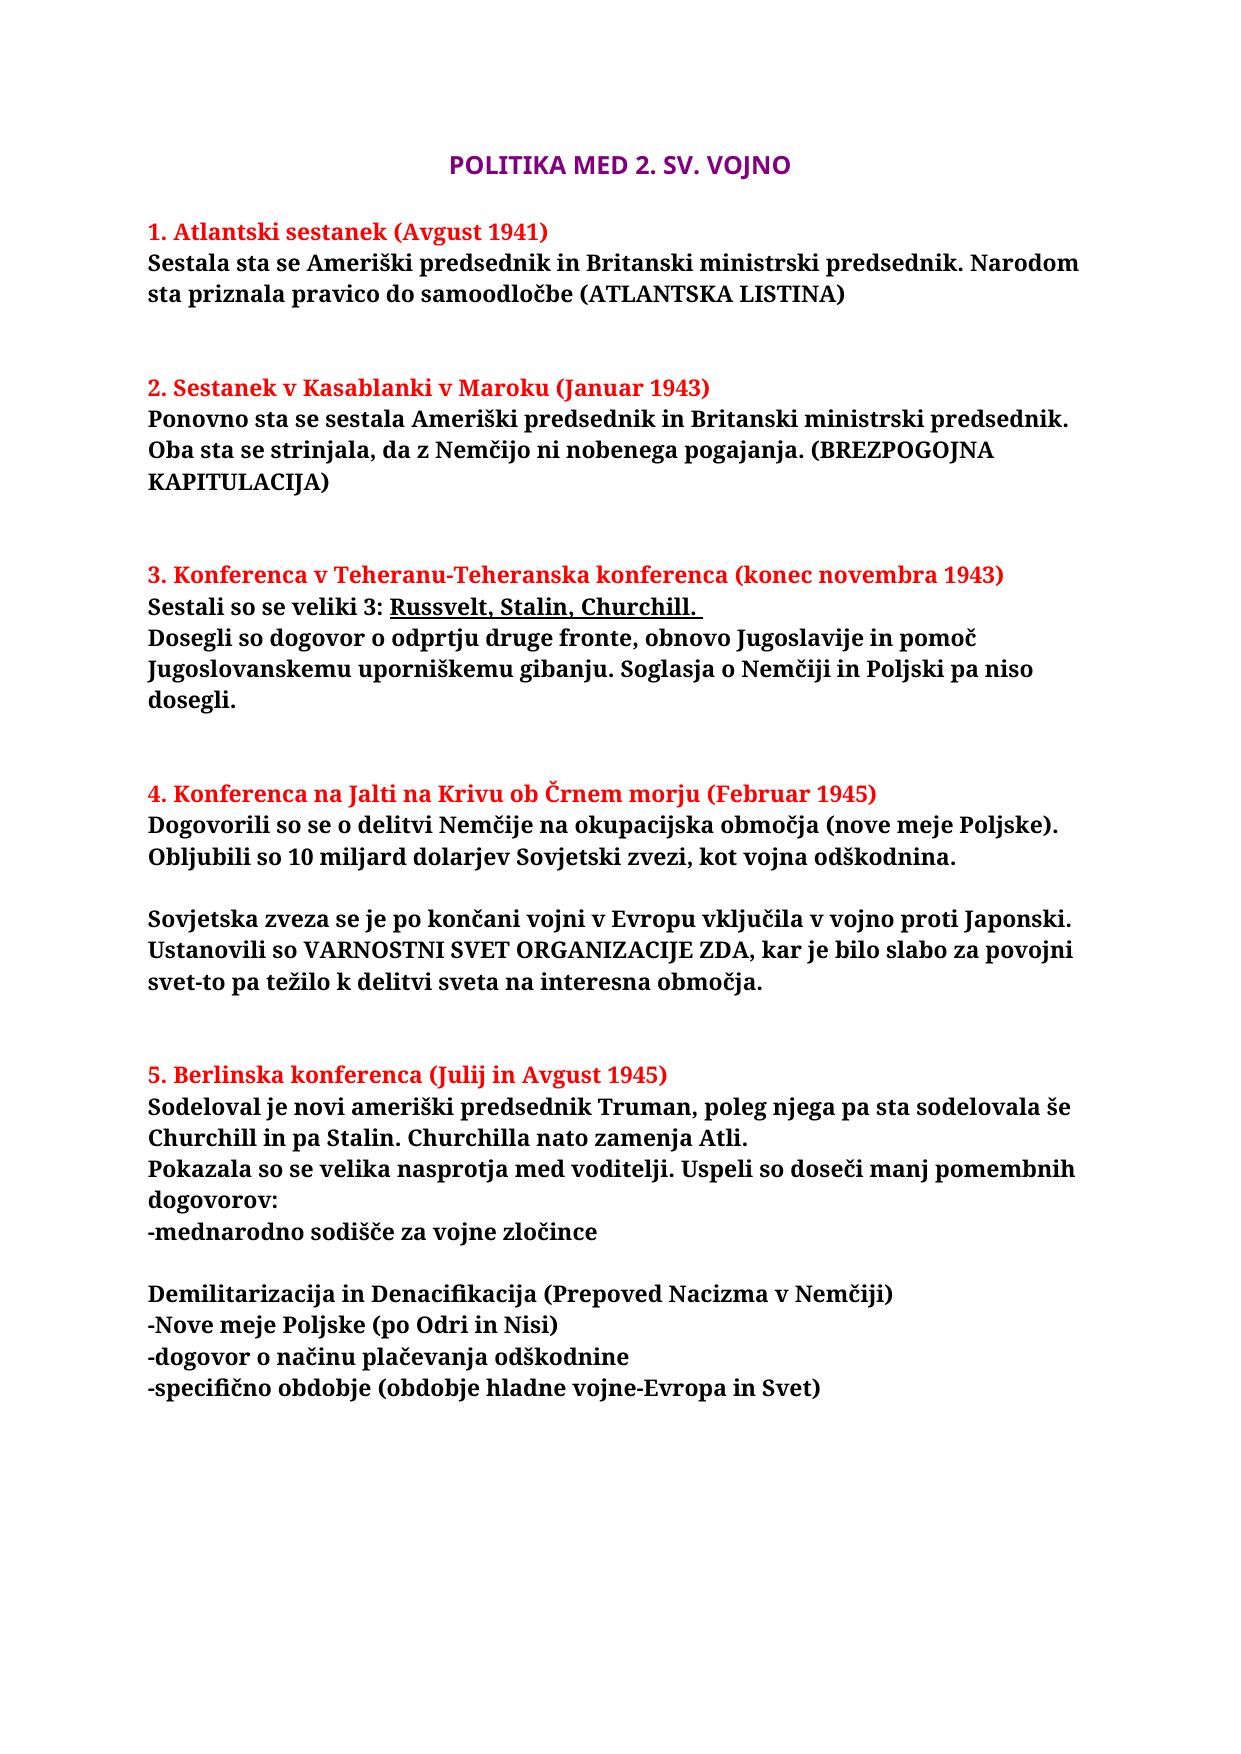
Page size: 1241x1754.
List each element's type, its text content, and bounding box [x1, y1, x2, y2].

text 3. Konferenca v Teheranu-Teheranska konferenca (konec novembra 1943) [148, 559, 1093, 591]
text -specifično obdobje (obdobje hladne vojne-Evropa in Svet) [148, 1372, 1093, 1403]
text Ponovno sta se sestala Ameriški predsednik in Britanski ministrski predsednik. Oba sta se strinjala, da z Nemčijo ni nobenega pogajanja. (BREZPOGOJNA KAPITULACIJA) [148, 403, 1093, 497]
text 1. Atlantski sestanek (Avgust 1941) [148, 216, 1093, 247]
text Sovjetska zveza se je po končani vojni v Evropu vključila v vojno proti Japonski. Ustanovili so VARNOSTNI SVET ORGANIZACIJE ZDA, kar je bilo slabo za povojni svet-to pa težilo k delitvi sveta na interesna območja. [148, 903, 1093, 997]
text Demilitarizacija in Denacifikacija (Prepoved Nacizma v Nemčiji) [148, 1278, 1093, 1309]
text -mednarodno sodišče za vojne zločince [148, 1216, 1093, 1247]
text Sestali so se veliki 3: Russvelt, Stalin, Churchill. [148, 591, 1093, 622]
text Sestala sta se Ameriški predsednik in Britanski ministrski predsednik. Narodom sta priznala pravico do samoodločbe (ATLANTSKA LISTINA) [148, 247, 1093, 309]
text 4. Konferenca na Jalti na Krivu ob Črnem morju (Februar 1945) [148, 778, 1093, 809]
text 2. Sestanek v Kasablanki v Maroku (Januar 1943) [148, 372, 1093, 403]
text Dogovorili so se o delitvi Nemčije na okupacijska območja (nove meje Poljske). Obljubili so 10 miljard dolarjev Sovjetski zvezi, kot vojna odškodnina. [148, 809, 1093, 872]
text Pokazala so se velika nasprotja med voditelji. Uspeli so doseči manj pomembnih dogovorov: [148, 1153, 1093, 1216]
text -Nove meje Poljske (po Odri in Nisi) [148, 1309, 1093, 1341]
text POLITIKA MED 2. SV. VOJNO [148, 148, 1093, 182]
text 5. Berlinska konferenca (Julij in Avgust 1945) [148, 1059, 1093, 1091]
text Dosegli so dogovor o odprtju druge fronte, obnovo Jugoslavije in pomoč Jugoslovanskemu uporniškemu gibanju. Soglasja o Nemčiji in Poljski pa niso dosegli. [148, 622, 1093, 716]
text Sodeloval je novi ameriški predsednik Truman, poleg njega pa sta sodelovala še Churchill in pa Stalin. Churchilla nato zamenja Atli. [148, 1091, 1093, 1153]
text -dogovor o načinu plačevanja odškodnine [148, 1341, 1093, 1372]
